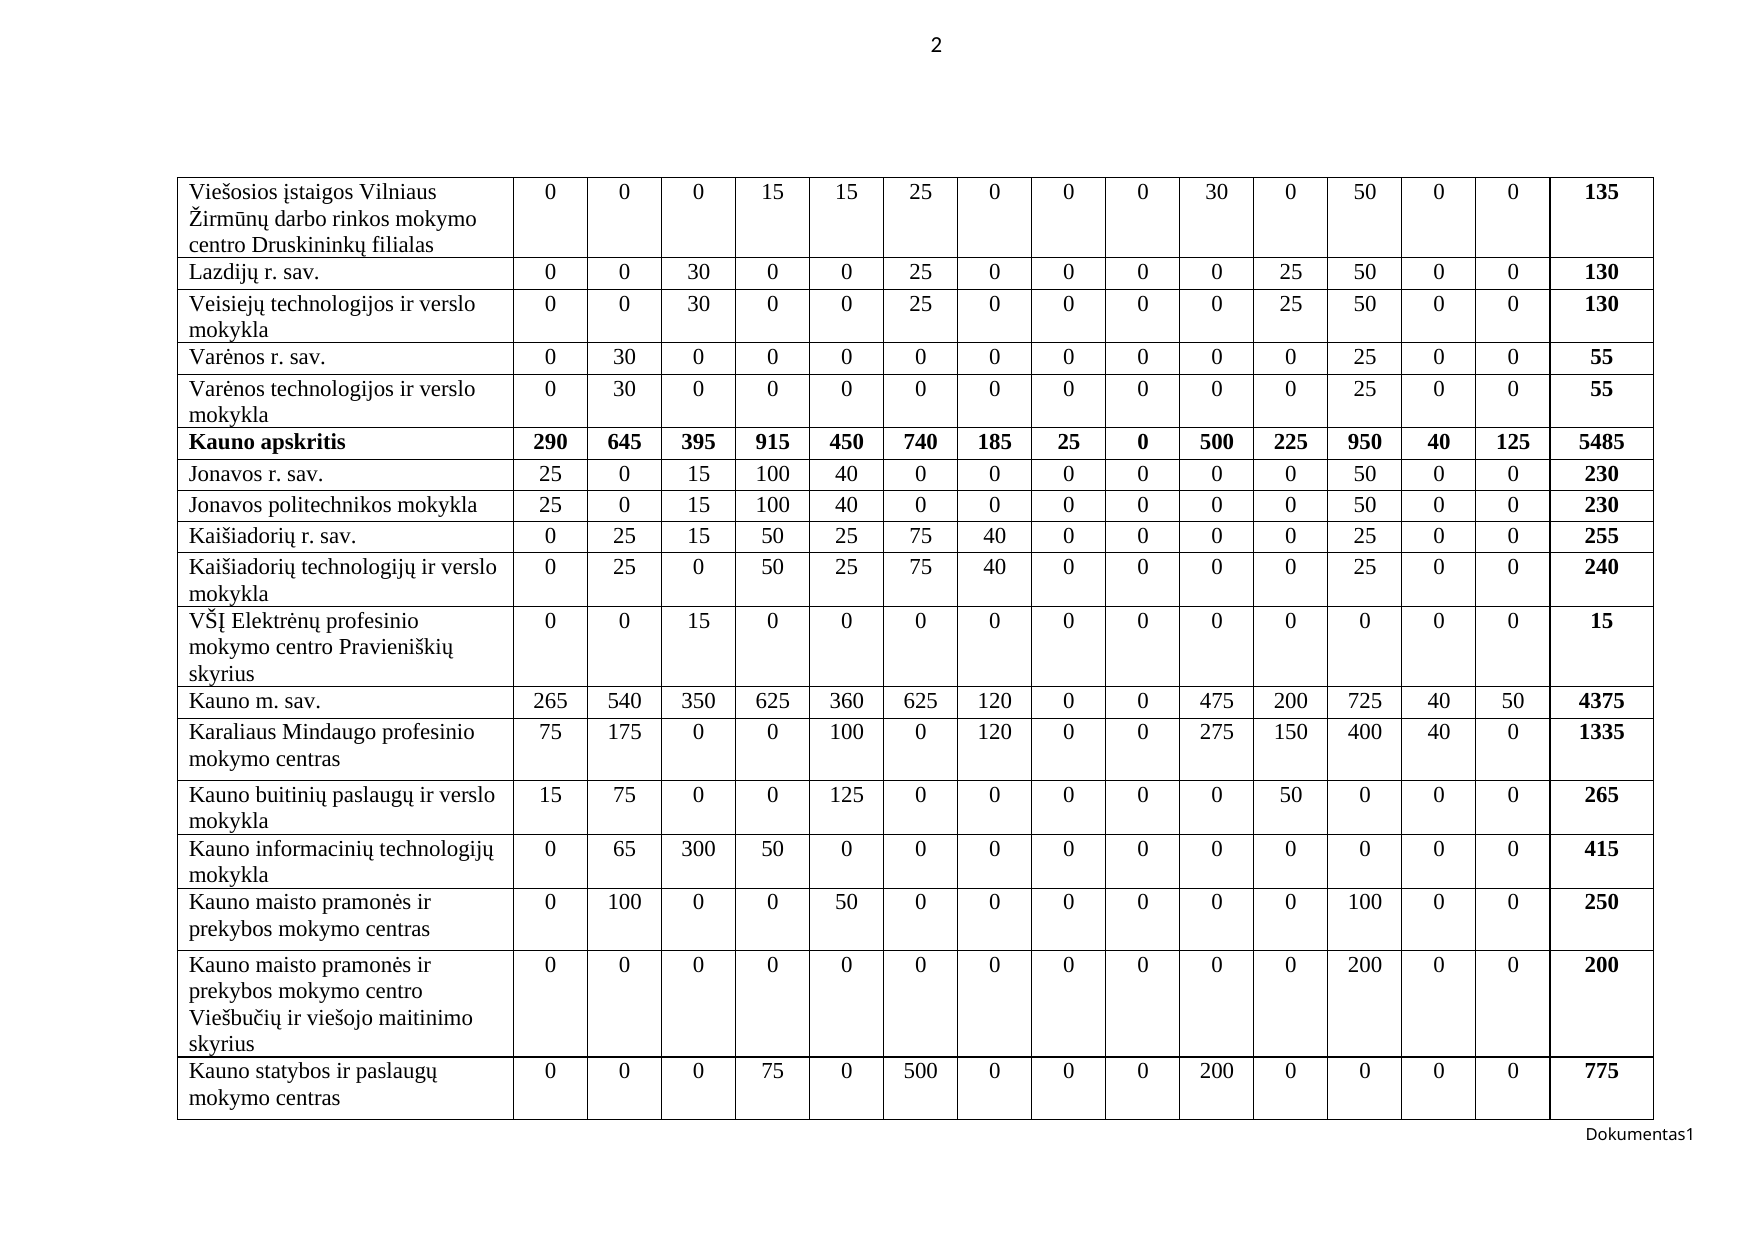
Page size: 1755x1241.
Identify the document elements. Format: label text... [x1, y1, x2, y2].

table_cell 0 [1476, 607, 1549, 686]
table_cell 300 [662, 835, 735, 887]
table_cell 0 [810, 258, 883, 288]
table_cell 360 [810, 687, 883, 717]
table_cell 0 [1476, 889, 1549, 950]
table_cell 55 [1551, 343, 1653, 373]
table_cell Karaliaus Mindaugo profesinio mokymo centras [178, 719, 513, 780]
table_cell 25 [1328, 522, 1401, 552]
table_cell 0 [1476, 553, 1549, 606]
table_cell 0 [958, 491, 1031, 521]
table_cell 130 [1551, 258, 1653, 288]
table_cell 25 [588, 522, 661, 552]
table_cell 0 [1254, 951, 1327, 1056]
table_cell 0 [1254, 1058, 1327, 1119]
table_cell 25 [884, 258, 957, 288]
table_cell 25 [1328, 375, 1401, 427]
table_cell Kauno statybos ir paslaugų mokymo centras [178, 1058, 513, 1119]
table_cell 0 [1180, 290, 1253, 342]
table_cell 0 [662, 1058, 735, 1119]
table_cell 15 [810, 178, 883, 257]
table_cell 0 [1032, 491, 1105, 521]
table_cell 0 [662, 178, 735, 257]
table_cell 40 [810, 491, 883, 521]
table_cell 0 [514, 343, 587, 373]
table_cell 540 [588, 687, 661, 717]
table_cell 0 [1254, 553, 1327, 606]
table_cell 50 [810, 889, 883, 950]
table_cell 0 [1402, 835, 1475, 887]
table_cell 200 [1328, 951, 1401, 1056]
table_cell 0 [1476, 290, 1549, 342]
table_cell 500 [1180, 428, 1253, 458]
table_cell 0 [514, 1058, 587, 1119]
table_cell 125 [810, 781, 883, 834]
table_cell 725 [1328, 687, 1401, 717]
table_cell 290 [514, 428, 587, 458]
table_cell 0 [1402, 460, 1475, 490]
table_cell 0 [1476, 719, 1549, 780]
table_cell Kaišiadorių r. sav. [178, 522, 513, 552]
table_cell 0 [884, 460, 957, 490]
table_cell 0 [958, 290, 1031, 342]
table_cell 30 [662, 258, 735, 288]
table_cell 0 [1032, 687, 1105, 717]
table_cell 0 [1476, 178, 1549, 257]
table_cell Jonavos politechnikos mokykla [178, 491, 513, 521]
table_cell 0 [958, 178, 1031, 257]
table_cell 75 [736, 1058, 809, 1119]
table_cell 150 [1254, 719, 1327, 780]
table_cell 0 [1180, 375, 1253, 427]
table_cell 0 [1254, 607, 1327, 686]
table_cell 100 [588, 889, 661, 950]
table_cell 0 [884, 781, 957, 834]
table_cell 0 [1106, 687, 1179, 717]
table_cell 0 [514, 951, 587, 1056]
table_cell 230 [1551, 491, 1653, 521]
table_cell 0 [1032, 258, 1105, 288]
table_cell 0 [1106, 781, 1179, 834]
table_cell 0 [514, 375, 587, 427]
table_cell 0 [1476, 258, 1549, 288]
table_cell 0 [1180, 607, 1253, 686]
table_cell 275 [1180, 719, 1253, 780]
table_cell 0 [662, 889, 735, 950]
table_cell 25 [1328, 343, 1401, 373]
table_cell 0 [1106, 290, 1179, 342]
table_cell 40 [958, 553, 1031, 606]
table_cell 950 [1328, 428, 1401, 458]
table_cell 100 [1328, 889, 1401, 950]
table_cell 0 [1032, 781, 1105, 834]
table_cell 225 [1254, 428, 1327, 458]
table_cell 55 [1551, 375, 1653, 427]
table_cell 0 [1106, 375, 1179, 427]
table_cell 120 [958, 719, 1031, 780]
table_cell 0 [662, 719, 735, 780]
table_cell 100 [736, 460, 809, 490]
table_cell 0 [514, 290, 587, 342]
table_cell 0 [1106, 553, 1179, 606]
table_cell 0 [1254, 835, 1327, 887]
table_cell 185 [958, 428, 1031, 458]
table_cell 0 [1180, 491, 1253, 521]
table_cell 50 [1328, 258, 1401, 288]
table_cell 240 [1551, 553, 1653, 606]
table_cell 0 [1180, 460, 1253, 490]
table_cell 15 [736, 178, 809, 257]
table_cell 0 [1180, 889, 1253, 950]
table_cell 625 [884, 687, 957, 717]
table_cell 255 [1551, 522, 1653, 552]
table_cell 0 [736, 951, 809, 1056]
table_cell 50 [1328, 491, 1401, 521]
table_cell 25 [1254, 258, 1327, 288]
table_cell 0 [588, 1058, 661, 1119]
table_cell 0 [1254, 375, 1327, 427]
table_cell 775 [1551, 1058, 1653, 1119]
table_cell 0 [1402, 178, 1475, 257]
table_cell Kauno maisto pramonės ir prekybos mokymo centro Viešbučių ir viešojo maitinimo skyrius [178, 951, 513, 1056]
table_cell 625 [736, 687, 809, 717]
table_cell 25 [588, 553, 661, 606]
table_cell 1335 [1551, 719, 1653, 780]
table_cell 0 [1476, 522, 1549, 552]
table_cell 30 [588, 343, 661, 373]
table_cell 0 [1032, 178, 1105, 257]
table_cell Kauno m. sav. [178, 687, 513, 717]
table_cell Kauno apskritis [178, 428, 513, 458]
table_cell 120 [958, 687, 1031, 717]
table_cell 0 [514, 553, 587, 606]
table_cell 15 [662, 522, 735, 552]
table_cell 50 [1254, 781, 1327, 834]
table_cell 30 [662, 290, 735, 342]
table_cell 0 [810, 290, 883, 342]
table_cell 265 [1551, 781, 1653, 834]
table_cell 0 [958, 375, 1031, 427]
table_cell 0 [736, 258, 809, 288]
table_cell 0 [884, 719, 957, 780]
table_cell 0 [514, 522, 587, 552]
table_cell 0 [884, 835, 957, 887]
table_cell 130 [1551, 290, 1653, 342]
table_cell 0 [1476, 835, 1549, 887]
table_cell 0 [1476, 460, 1549, 490]
table_cell 0 [662, 553, 735, 606]
table_cell 350 [662, 687, 735, 717]
table_cell 0 [588, 607, 661, 686]
table_cell 0 [958, 460, 1031, 490]
table_cell 25 [1032, 428, 1105, 458]
table_cell 0 [736, 719, 809, 780]
table_cell VŠĮ Elektrėnų profesinio mokymo centro Pravieniškių skyrius [178, 607, 513, 686]
table_cell 25 [884, 178, 957, 257]
table_cell 0 [1254, 522, 1327, 552]
table_cell 0 [1106, 607, 1179, 686]
table_cell 0 [1402, 491, 1475, 521]
table_cell 50 [1328, 290, 1401, 342]
table_cell 0 [1032, 1058, 1105, 1119]
table_cell 400 [1328, 719, 1401, 780]
table_cell 0 [1032, 719, 1105, 780]
table_cell Kauno informacinių technologijų mokykla [178, 835, 513, 887]
table_cell 25 [514, 460, 587, 490]
table_cell 0 [736, 343, 809, 373]
table_cell 0 [1032, 290, 1105, 342]
table_cell 0 [884, 889, 957, 950]
table_cell 25 [1328, 553, 1401, 606]
table_cell 0 [1254, 491, 1327, 521]
table_cell 0 [958, 258, 1031, 288]
table_cell 0 [1254, 460, 1327, 490]
table_cell 100 [736, 491, 809, 521]
table_cell 0 [1106, 428, 1179, 458]
table_cell 0 [810, 343, 883, 373]
table_cell 25 [884, 290, 957, 342]
table_cell 25 [514, 491, 587, 521]
table_cell 0 [514, 607, 587, 686]
table_cell 100 [810, 719, 883, 780]
table_cell 0 [1328, 607, 1401, 686]
table_cell 0 [1032, 375, 1105, 427]
table_cell 0 [1402, 889, 1475, 950]
table_cell 25 [1254, 290, 1327, 342]
table_cell 15 [662, 460, 735, 490]
table_cell 0 [1106, 889, 1179, 950]
table_cell 0 [1180, 951, 1253, 1056]
table_cell 0 [1032, 553, 1105, 606]
table_cell 230 [1551, 460, 1653, 490]
table_cell 4375 [1551, 687, 1653, 717]
table_cell 0 [1476, 1058, 1549, 1119]
table_cell 250 [1551, 889, 1653, 950]
table_cell 0 [1476, 343, 1549, 373]
table_cell 0 [1106, 258, 1179, 288]
table_cell 0 [958, 835, 1031, 887]
table_cell 15 [662, 491, 735, 521]
table_cell 25 [810, 522, 883, 552]
table_cell 450 [810, 428, 883, 458]
table_cell 0 [588, 460, 661, 490]
table_cell 0 [958, 1058, 1031, 1119]
table_cell 0 [1180, 258, 1253, 288]
table_cell 0 [588, 491, 661, 521]
table_cell 0 [736, 607, 809, 686]
table_cell 0 [1402, 375, 1475, 427]
table_cell 0 [884, 343, 957, 373]
table_cell 175 [588, 719, 661, 780]
table_cell 0 [588, 951, 661, 1056]
table_cell 0 [1328, 1058, 1401, 1119]
table_cell 0 [1476, 781, 1549, 834]
table_cell 0 [1106, 835, 1179, 887]
table_cell Viešosios įstaigos Vilniaus Žirmūnų darbo rinkos mokymo centro Druskininkų filialas [178, 178, 513, 257]
table_cell 0 [1180, 522, 1253, 552]
table_cell 0 [588, 258, 661, 288]
table_cell 0 [514, 178, 587, 257]
table_cell 200 [1254, 687, 1327, 717]
table_cell 40 [1402, 687, 1475, 717]
table_cell 0 [884, 951, 957, 1056]
table_cell 0 [1402, 522, 1475, 552]
table_cell 0 [662, 951, 735, 1056]
table_cell 50 [736, 553, 809, 606]
table_cell 40 [958, 522, 1031, 552]
table_cell 0 [1032, 522, 1105, 552]
table_cell 740 [884, 428, 957, 458]
table_cell 0 [1476, 491, 1549, 521]
table_cell 0 [662, 375, 735, 427]
table_cell 0 [1032, 835, 1105, 887]
table_cell 75 [588, 781, 661, 834]
table_cell 135 [1551, 178, 1653, 257]
table_cell 50 [736, 522, 809, 552]
table_cell 200 [1551, 951, 1653, 1056]
table_cell 15 [1551, 607, 1653, 686]
table_cell 0 [1254, 343, 1327, 373]
table_cell 0 [514, 258, 587, 288]
table_cell 0 [662, 781, 735, 834]
table_cell 0 [1402, 951, 1475, 1056]
table_cell 0 [1106, 951, 1179, 1056]
table_cell Kauno buitinių paslaugų ir verslo mokykla [178, 781, 513, 834]
table_cell 475 [1180, 687, 1253, 717]
table_cell 0 [1402, 258, 1475, 288]
table_cell 915 [736, 428, 809, 458]
table_cell 0 [1328, 781, 1401, 834]
table_cell 50 [1328, 460, 1401, 490]
table_cell 0 [1106, 719, 1179, 780]
table_cell 75 [884, 522, 957, 552]
table_cell 0 [736, 889, 809, 950]
table_cell 0 [1180, 781, 1253, 834]
table_cell 0 [958, 343, 1031, 373]
table_cell 0 [810, 607, 883, 686]
table_cell Varėnos r. sav. [178, 343, 513, 373]
table_cell 0 [1032, 951, 1105, 1056]
table_cell 15 [662, 607, 735, 686]
table_cell 0 [958, 607, 1031, 686]
table_cell 0 [958, 781, 1031, 834]
table_cell 0 [1180, 835, 1253, 887]
table_cell 0 [1254, 178, 1327, 257]
table_cell 0 [1402, 553, 1475, 606]
table_cell 0 [810, 951, 883, 1056]
table_cell 0 [1476, 375, 1549, 427]
table_cell 15 [514, 781, 587, 834]
table_cell 0 [958, 951, 1031, 1056]
table_cell 0 [884, 375, 957, 427]
table_cell 0 [1476, 951, 1549, 1056]
table_cell 0 [884, 607, 957, 686]
table_cell Kaišiadorių technologijų ir verslo mokykla [178, 553, 513, 606]
table_cell 500 [884, 1058, 957, 1119]
table_cell Lazdijų r. sav. [178, 258, 513, 288]
table_cell 0 [662, 343, 735, 373]
table_cell 0 [1180, 553, 1253, 606]
table_cell 200 [1180, 1058, 1253, 1119]
table_cell 30 [1180, 178, 1253, 257]
table_cell 25 [810, 553, 883, 606]
table_cell 0 [884, 491, 957, 521]
table_cell 5485 [1551, 428, 1653, 458]
table_cell 0 [1402, 290, 1475, 342]
table_cell 40 [1402, 719, 1475, 780]
table_cell 265 [514, 687, 587, 717]
table_cell 0 [1032, 889, 1105, 950]
table_cell 0 [588, 178, 661, 257]
table_cell 0 [1032, 460, 1105, 490]
table_cell 0 [1402, 343, 1475, 373]
table_cell Kauno maisto pramonės ir prekybos mokymo centras [178, 889, 513, 950]
table_cell Varėnos technologijos ir verslo mokykla [178, 375, 513, 427]
table_cell 50 [1476, 687, 1549, 717]
table_cell 0 [514, 889, 587, 950]
table_cell 0 [1180, 343, 1253, 373]
table_cell 0 [1106, 343, 1179, 373]
table_cell 0 [1402, 1058, 1475, 1119]
table_cell 75 [514, 719, 587, 780]
table_cell 0 [1402, 781, 1475, 834]
table_cell 0 [958, 889, 1031, 950]
table_cell 0 [1106, 178, 1179, 257]
table_cell 50 [1328, 178, 1401, 257]
table_cell 0 [1032, 343, 1105, 373]
table_cell 40 [1402, 428, 1475, 458]
table_cell 395 [662, 428, 735, 458]
table_cell 0 [810, 835, 883, 887]
table_cell 30 [588, 375, 661, 427]
table_cell 0 [810, 1058, 883, 1119]
table_cell Veisiejų technologijos ir verslo mokykla [178, 290, 513, 342]
table_cell 0 [736, 375, 809, 427]
table_cell 0 [1106, 1058, 1179, 1119]
table_cell 0 [1402, 607, 1475, 686]
table_cell 40 [810, 460, 883, 490]
table_cell Jonavos r. sav. [178, 460, 513, 490]
table_cell 0 [1254, 889, 1327, 950]
table_cell 0 [1106, 522, 1179, 552]
table_cell 645 [588, 428, 661, 458]
table_cell 50 [736, 835, 809, 887]
table_cell 0 [1106, 460, 1179, 490]
table_cell 0 [810, 375, 883, 427]
table_cell 65 [588, 835, 661, 887]
table_cell 0 [1032, 607, 1105, 686]
table_cell 0 [514, 835, 587, 887]
table_cell 0 [736, 781, 809, 834]
table_cell 0 [1328, 835, 1401, 887]
table_cell 0 [588, 290, 661, 342]
table_cell 0 [736, 290, 809, 342]
table_cell 415 [1551, 835, 1653, 887]
table_cell 0 [1106, 491, 1179, 521]
table_cell 75 [884, 553, 957, 606]
table_cell 125 [1476, 428, 1549, 458]
